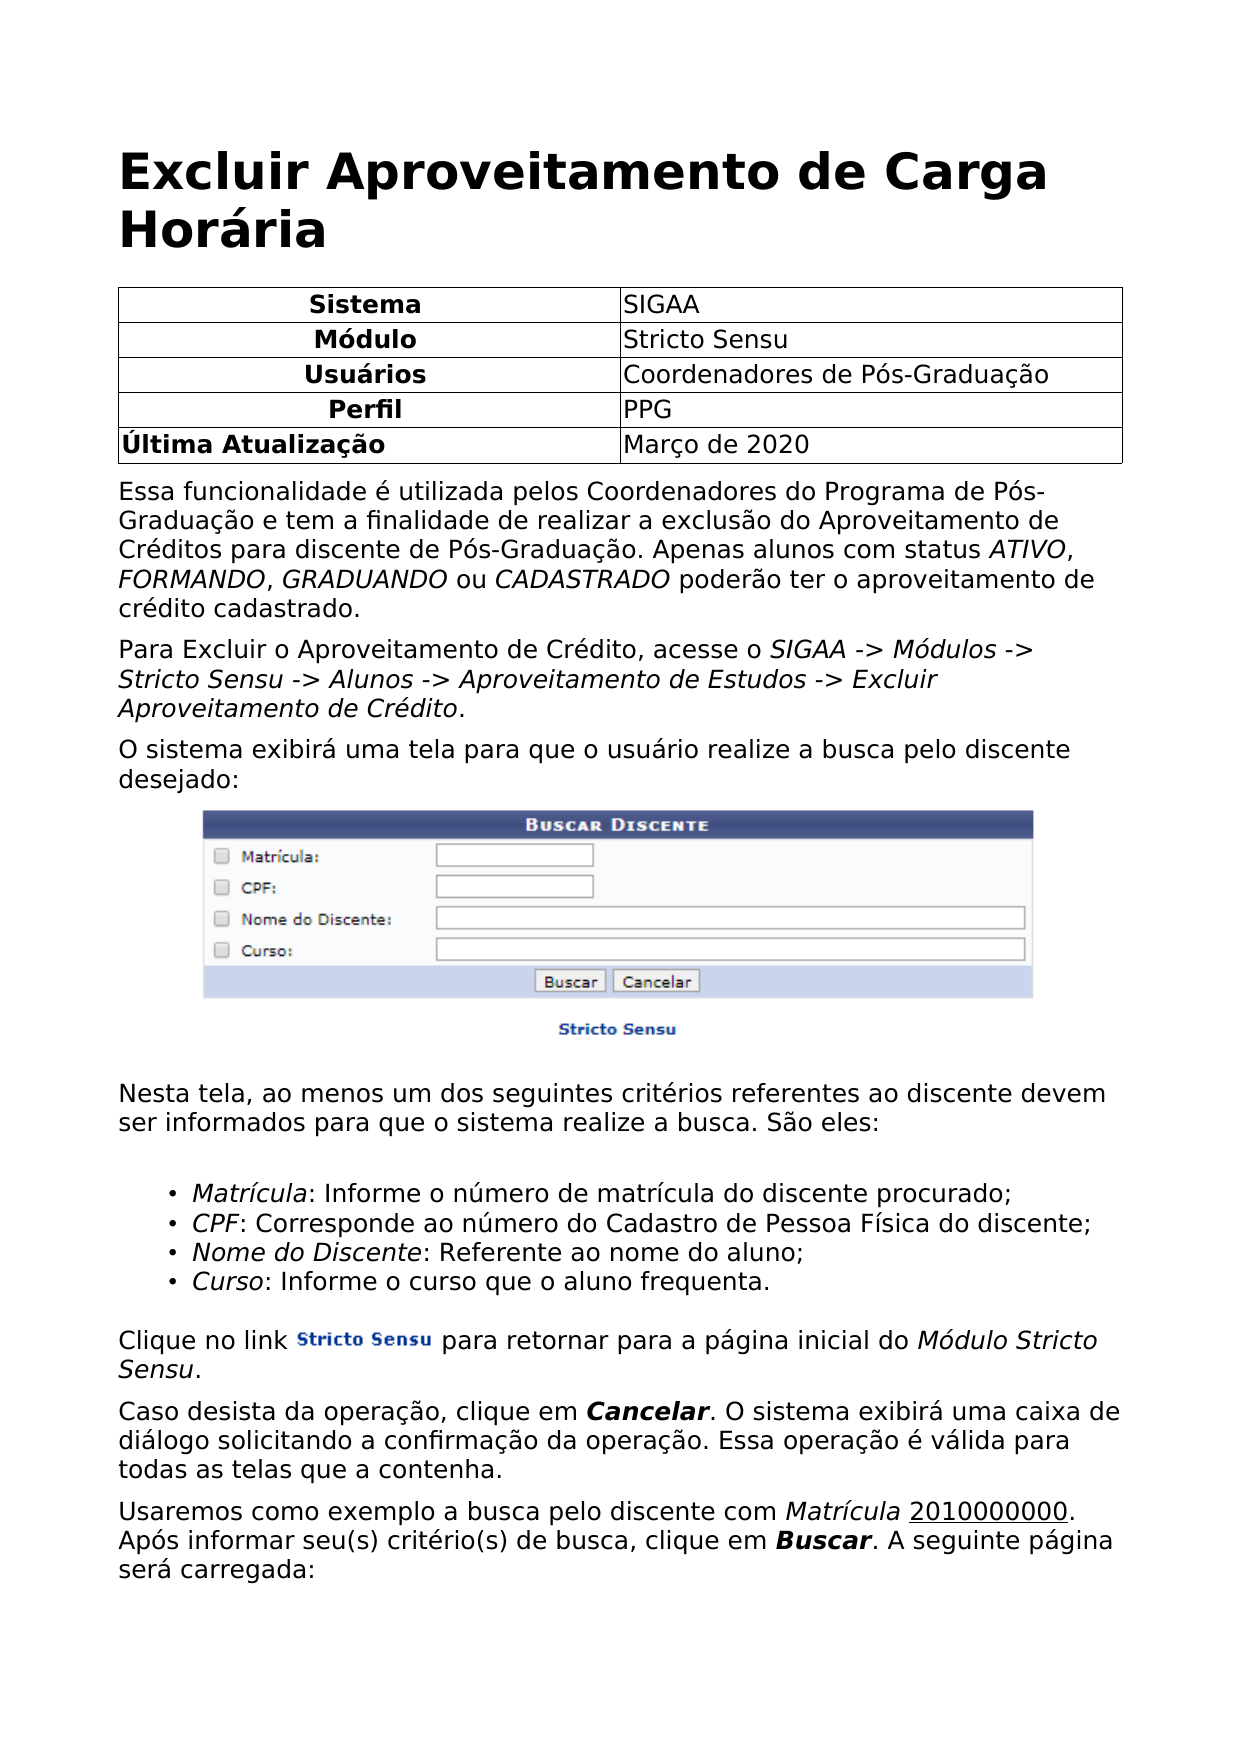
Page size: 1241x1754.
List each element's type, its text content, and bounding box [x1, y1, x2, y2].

list Matrícula: Informe o número de matrícula do discente procurado; [177, 1180, 1122, 1209]
table_cell Última Atualização [119, 428, 620, 462]
text Essa funcionalidade é utilizada pelos Coordenadores do Programa de Pós-Graduação e tem a finalidade de realizar a exclusão do Aproveitamento de Créditos para discente de Pós-Graduação. Apenas alunos com status ATIVO, FORMANDO, GRADUANDO ou CADASTRADO poderão ter o aproveitamento de crédito cadastrado. [118, 477, 1122, 623]
list CPF: Corresponde ao número do Cadastro de Pessoa Física do discente; [177, 1209, 1122, 1238]
list Nome do Discente: Referente ao nome do aluno; [177, 1238, 1122, 1267]
text Usaremos como exemplo a busca pelo discente com Matrícula 2010000000. Após informar seu(s) critério(s) de busca, clique em Buscar. A seguinte página será carregada: [118, 1497, 1122, 1584]
subtitle Excluir Aproveitamento de Carga Horária [118, 143, 1122, 259]
table_cell Usuários [119, 358, 620, 392]
table_cell Stricto Sensu [621, 323, 1122, 357]
table_cell Módulo [119, 323, 620, 357]
table_cell Março de 2020 [621, 428, 1122, 462]
table_cell Coordenadores de Pós-Graduação [621, 358, 1122, 392]
table_cell Perfil [119, 393, 620, 427]
picture [295, 1328, 434, 1349]
text Caso desista da operação, clique em Cancelar. O sistema exibirá uma caixa de diálogo solicitando a confirmação da operação. Essa operação é válida para todas as telas que a contenha. [118, 1397, 1122, 1484]
table_header SIGAA [621, 288, 1122, 322]
text Clique no link para retornar para a página inicial do Módulo Stricto Sensu. [118, 1326, 1122, 1384]
text O sistema exibirá uma tela para que o usuário realize a busca pelo discente desejado: [118, 736, 1122, 794]
text Para Excluir o Aproveitamento de Crédito, acesse o SIGAA -> Módulos -> Stricto Sensu -> Alunos -> Aproveitamento de Estudos -> Excluir Aproveitamento de Crédito. [118, 636, 1122, 723]
table_header Sistema [119, 288, 620, 322]
table_cell PPG [621, 393, 1122, 427]
text Nesta tela, ao menos um dos seguintes critérios referentes ao discente devem ser informados para que o sistema realize a busca. São eles: [118, 1079, 1122, 1138]
list Curso: Informe o curso que o aluno frequenta. [177, 1267, 1122, 1296]
picture [197, 806, 1043, 1038]
